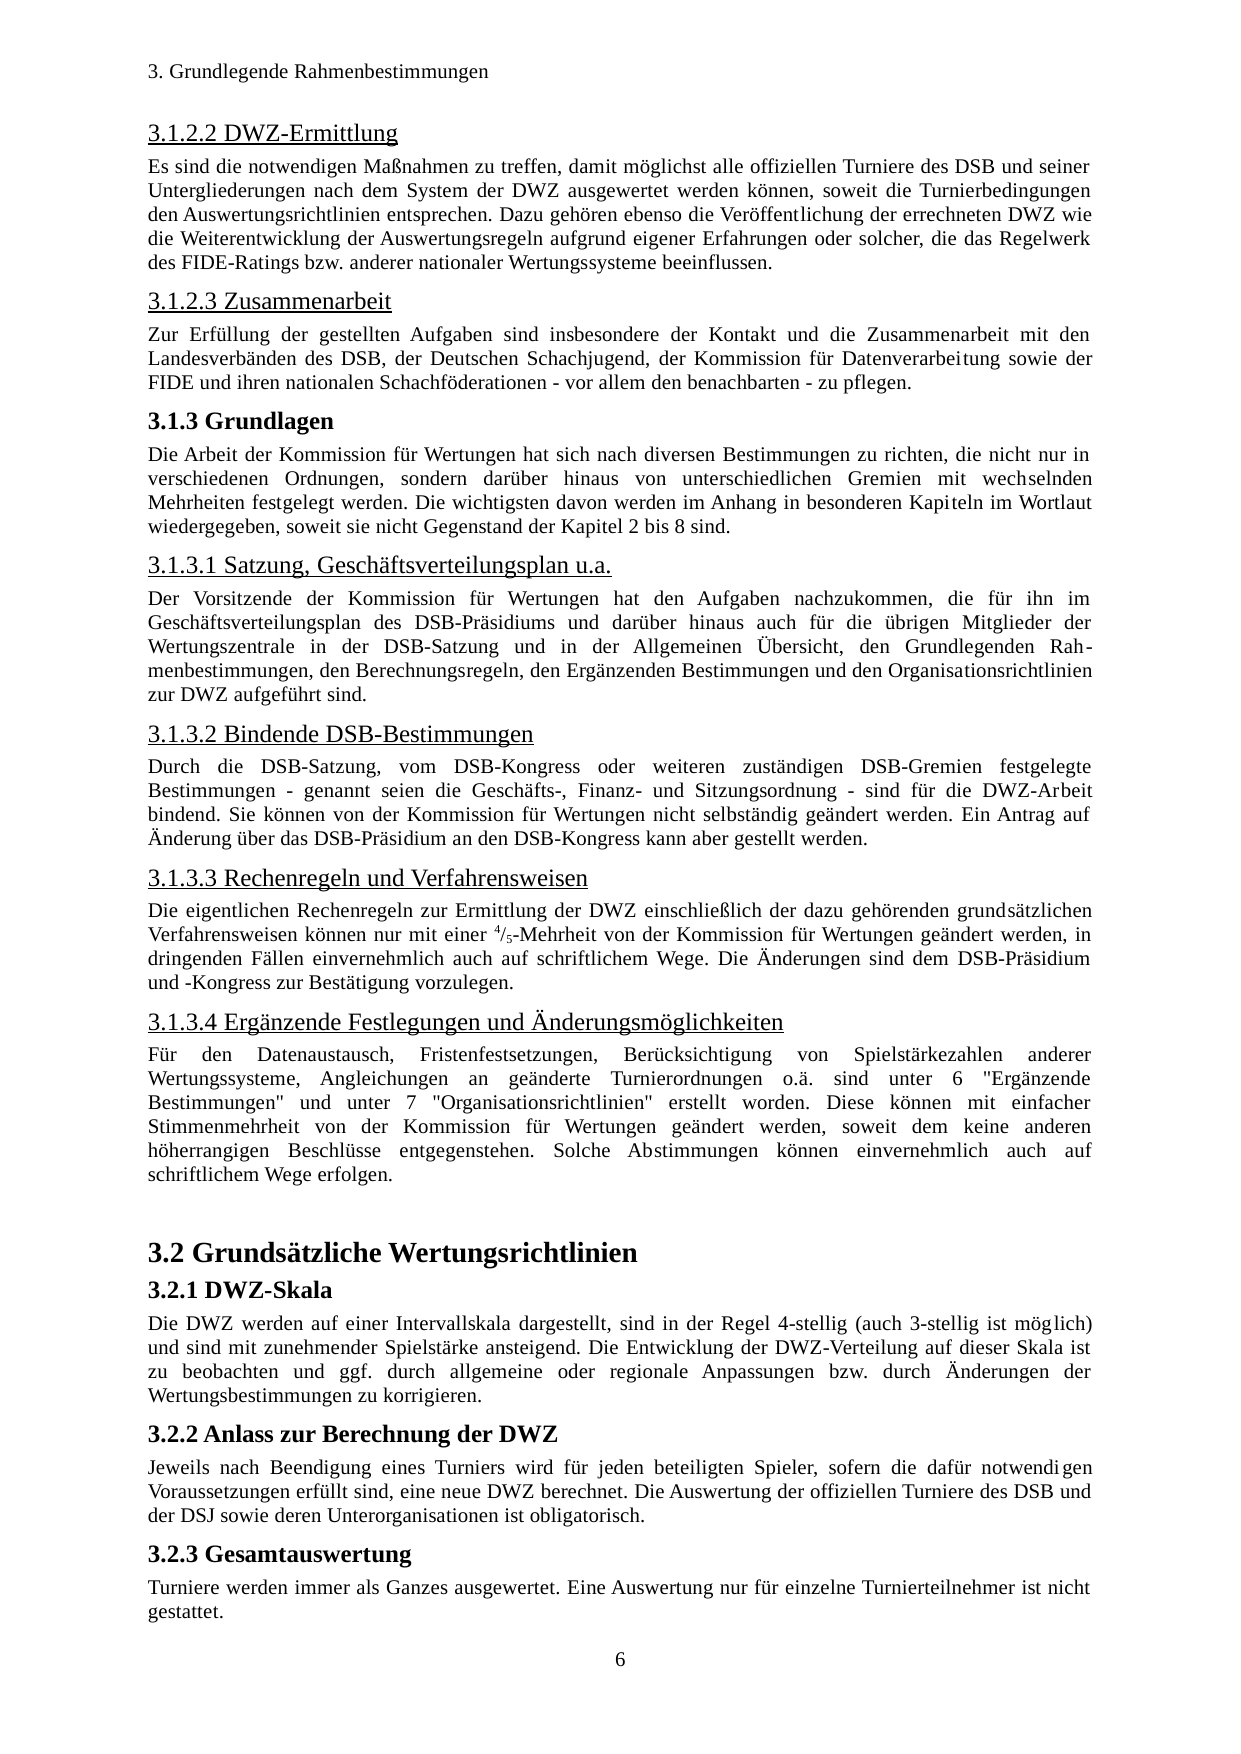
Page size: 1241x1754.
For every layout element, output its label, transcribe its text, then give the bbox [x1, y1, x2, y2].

text Turniere werden immer als Ganzes ausgewertet. Eine Auswertung nur für einzelne Turnierteilnehmer ist nicht gestattet. [148, 1574, 1092, 1623]
subtitle 3.1.3.3 Rechenregeln und Verfahrensweisen [148, 862, 1092, 892]
text Durch die DSB-Satzung, vom DSB-Kongress oder weiteren zuständigen DSB-Gremien festgelegte Bestimmungen - genannt seien die Geschäfts-, Finanz- und Sitzungsordnung - sind für die DWZ-Ar­beit bindend. Sie können von der Kommission für Wertungen nicht selbständig geändert werden. Ein Antrag auf Änderung über das DSB-Präsi­dium an den DSB-Kongress kann aber gestellt werden. [148, 754, 1092, 850]
subtitle 3.2.3 Gesamtauswertung [148, 1539, 1092, 1568]
text Es sind die notwendigen Maßnahmen zu treffen, damit möglichst alle offiziellen Turniere des DSB und seiner Untergliederungen nach dem System der DWZ ausgewertet werden können, soweit die Turnierbedingungen den Auswertungsrichtlinien entsprechen. Dazu gehören ebenso die Veröffent­lichung der errechneten DWZ wie die Weiterentwicklung der Auswertungsregeln aufgrund eigener Erfahrungen oder solcher, die das Regelwerk des FIDE-Ratings bzw. anderer nationaler Wertungs­systeme beeinflussen. [148, 153, 1092, 274]
subtitle 3.2.2 Anlass zur Berechnung der DWZ [148, 1419, 1092, 1448]
text Für den Datenaustausch, Fristenfestsetzungen, Berücksichtigung von Spielstärkezahlen anderer Wertungssysteme, Angleichungen an geänderte Turnierordnungen o.ä. sind unter 6 "Ergänzende Bestimmungen" und unter 7 "Organisationsrichtlinien" erstellt worden. Diese können mit einfacher Stimmenmehrheit von der Kommission für Wertungen geändert werden, soweit dem keine anderen höherrangigen Beschlüsse entgegenstehen. Solche Ab­stimmungen können einvernehmlich auch auf schriftlichem Wege erfolgen. [148, 1042, 1092, 1186]
text Die eigentlichen Rechenregeln zur Ermittlung der DWZ einschließlich der dazu gehörenden grund­sätzlichen Ver­fahrensweisen können nur mit einer 4/5-Mehrheit von der Kommission für Wertungen geändert werden, in drin­genden Fällen einvernehmlich auch auf schriftlichem Wege. Die Änderungen sind dem DSB-Präsidium und -Kongress zur Bestätigung vorzulegen. [148, 898, 1092, 994]
text Der Vorsitzende der Kommission für Wertungen hat den Aufgaben nachzukommen, die für ihn im Geschäftsver­teilungsplan des DSB-Präsidiums und darüber hinaus auch für die übrigen Mitglieder der Wertungszentrale in der DSB-Satzung und in der Allgemeinen Übersicht, den Grundlegenden Rah­menbestimmungen, den Berechnungs­regeln, den Ergänzenden Bestimmungen und den Organisa­tionsrichtlinien zur DWZ aufgeführt sind. [148, 586, 1092, 706]
subtitle 3.1.3.1 Satzung, Geschäftsverteilungsplan u.a. [148, 550, 1092, 579]
subtitle 3.1.3.4 Ergänzende Festlegungen und Änderungsmöglichkeiten [148, 1007, 1092, 1036]
subtitle 3.2 Grundsätzliche Wertungsrichtlinien [148, 1235, 1092, 1269]
text Jeweils nach Beendigung eines Turniers wird für jeden beteiligten Spieler, sofern die dafür notwendi­gen Voraus­setzungen erfüllt sind, eine neue DWZ berechnet. Die Auswertung der offiziellen Turniere des DSB und der DSJ sowie deren Unterorganisationen ist obligatorisch. [148, 1454, 1092, 1527]
text Die DWZ werden auf einer Intervallskala dargestellt, sind in der Regel 4-stellig (auch 3-stellig ist mög­lich) und sind mit zunehmender Spielstärke ansteigend. Die Entwicklung der DWZ-Verteilung auf dieser Skala ist zu beob­achten und ggf. durch allgemeine oder regionale Anpassungen bzw. durch Änderungen der Wertungsbestimmun­gen zu korrigieren. [148, 1310, 1092, 1407]
subtitle 3.1.2.3 Zusammenarbeit [148, 286, 1092, 315]
text Zur Erfüllung der gestellten Aufgaben sind insbesondere der Kontakt und die Zusammenarbeit mit den Landes­verbänden des DSB, der Deutschen Schachjugend, der Kommission für Datenverarbei­tung sowie der FIDE und ihren nationalen Schachföderationen - vor allem den benachbarten - zu pflegen. [148, 322, 1092, 394]
subtitle 3.1.2.2 DWZ-Ermittlung [148, 118, 1092, 147]
subtitle 3.2.1 DWZ-Skala [148, 1275, 1092, 1304]
subtitle 3.1.3 Grundlagen [148, 406, 1092, 435]
text Die Arbeit der Kommission für Wertungen hat sich nach diversen Bestimmungen zu richten, die nicht nur in ver­schiedenen Ordnungen, sondern darüber hinaus von unterschiedlichen Gremien mit wech­selnden Mehrheiten fest­gelegt werden. Die wichtigsten davon werden im Anhang in besonderen Kapi­teln im Wortlaut wiedergege­ben, soweit sie nicht Gegenstand der Kapitel 2 bis 8 sind. [148, 442, 1092, 538]
subtitle 3.1.3.2 Bindende DSB-Bestimmungen [148, 718, 1092, 747]
